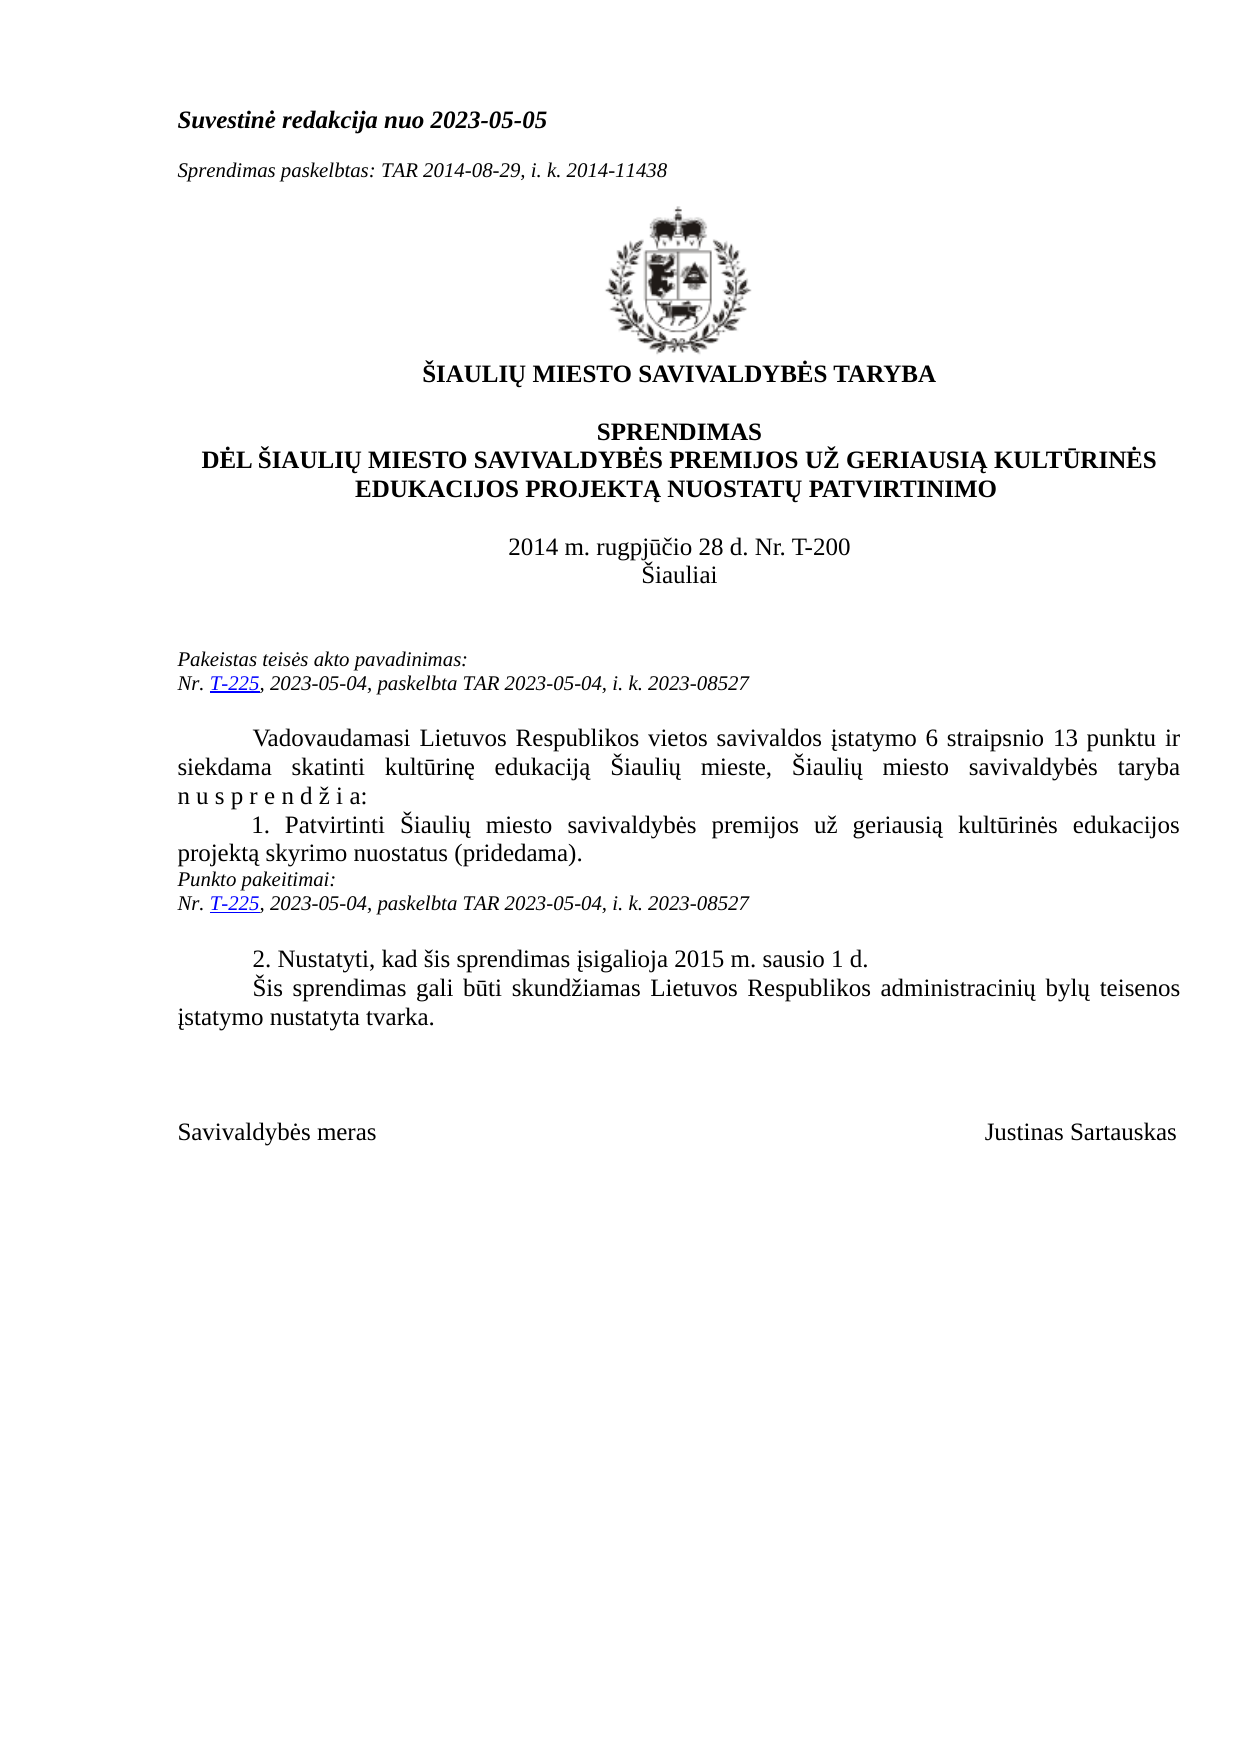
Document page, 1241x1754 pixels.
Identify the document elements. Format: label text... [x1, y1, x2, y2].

text Pakeistas teisės akto pavadinimas: [177, 647, 1181, 671]
text 2. Nustatyti, kad šis sprendimas įsigalioja 2015 m. sausio 1 d. [177, 944, 1181, 973]
text Suvestinė redakcija nuo 2023-05-05 [177, 105, 1181, 134]
text Nr. T-225, 2023-05-04, paskelbta TAR 2023-05-04, i. k. 2023-08527 [177, 671, 1181, 695]
text DĖL ŠIAULIŲ MIESTO SAVIVALDYBĖS PREMIJOS UŽ GERIAUSIĄ KULTŪRINĖS EDUKACIJOS PROJEKTĄ NUOSTATŲ PATVIRTINIMO [177, 445, 1181, 503]
text Sprendimas paskelbtas: TAR 2014-08-29, i. k. 2014-11438 [177, 158, 1181, 182]
text Savivaldybės meras Justinas Sartauskas [177, 1117, 1181, 1145]
text Punkto pakeitimai: [177, 867, 1181, 891]
text 1. Patvirtinti Šiaulių miesto savivaldybės premijos už geriausią kultūrinės edukacijos projektą skyrimo nuostatus (pridedama). [177, 810, 1181, 867]
text 2014 m. rugpjūčio 28 d. Nr. T-200 [177, 532, 1181, 560]
text ŠIAULIŲ MIESTO SAVIVALDYBĖS TARYBA [177, 359, 1181, 388]
text SPRENDIMAS [177, 417, 1181, 445]
text Nr. T-225, 2023-05-04, paskelbta TAR 2023-05-04, i. k. 2023-08527 [177, 891, 1181, 915]
text Šiauliai [177, 560, 1181, 589]
text Šis sprendimas gali būti skundžiamas Lietuvos Respublikos administracinių bylų teisenos įstatymo nustatyta tvarka. [177, 973, 1181, 1030]
text Vadovaudamasi Lietuvos Respublikos vietos savivaldos įstatymo 6 straipsnio 13 punktu ir siekdama skatinti kultūrinę edukaciją Šiaulių mieste, Šiaulių miesto savivaldybės taryba nusprendžia: [177, 723, 1181, 810]
